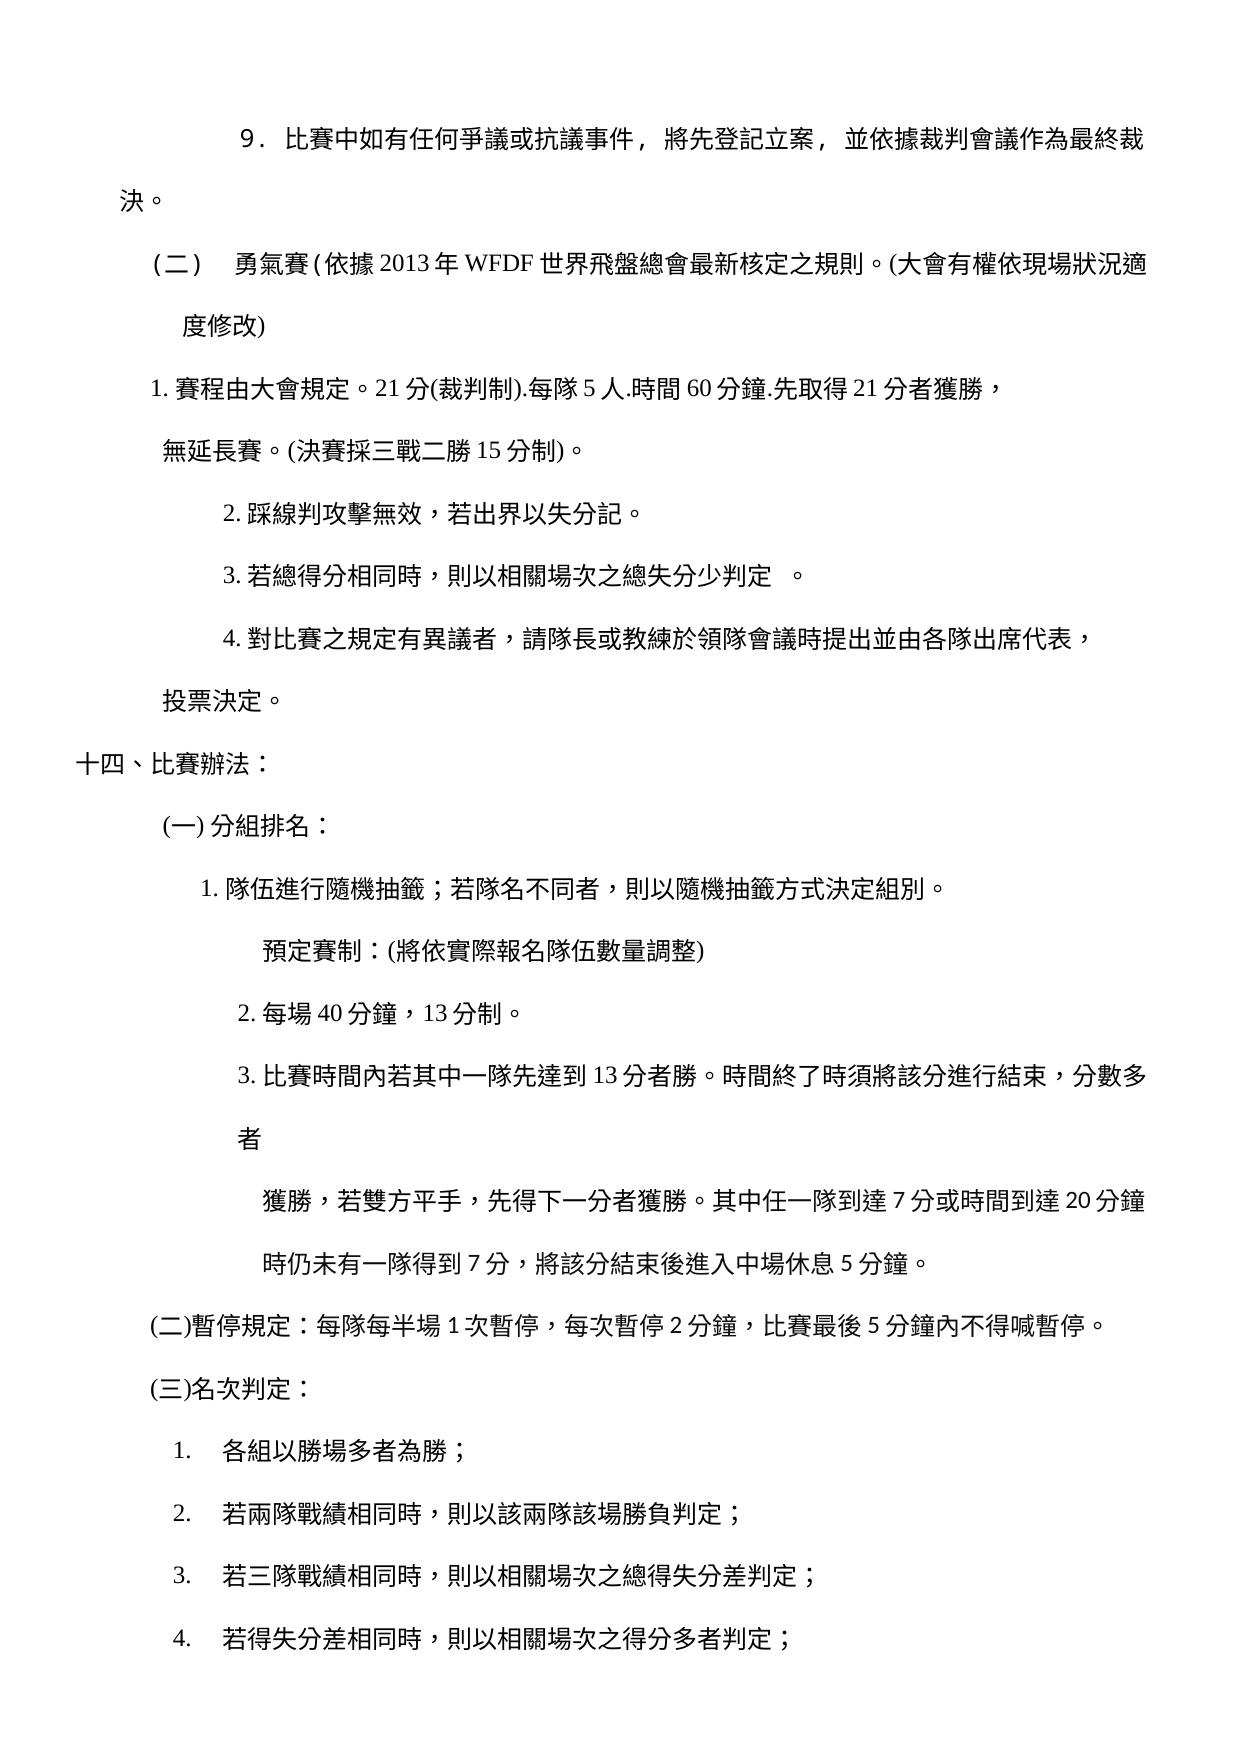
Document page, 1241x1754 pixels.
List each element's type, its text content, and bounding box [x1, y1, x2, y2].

text (二)暫停規定：每隊每半場1次暫停，每次暫停2分鐘，比賽最後5分鐘內不得喊暫停。 [75, 1283, 1165, 1346]
text 9. 比賽中如有任何爭議或抗議事件, 將先登記立案, 並依據裁判會議作為最終裁決。 (二) 勇氣賽(依據2013年WFDF世界飛盤總會最新核定之規則。(大會有權依現場狀況適 [119, 96, 1165, 283]
list 若三隊戰績相同時，則以相關場次之總得失分差判定； [173, 1533, 1165, 1596]
text (三)名次判定： [112, 1346, 1165, 1408]
list 若兩隊戰績相同時，則以該兩隊該場勝負判定； [173, 1471, 1165, 1533]
text 1. 賽程由大會規定。21分(裁判制).每隊5人.時間60分鐘.先取得21分者獲勝， [75, 346, 1165, 408]
text 預定賽制：(將依實際報名隊伍數量調整) [75, 908, 1165, 971]
text 獲勝，若雙方平手，先得下一分者獲勝。其中任一隊到達7分或時間到達20分鐘時仍未有一隊得到7分，將該分結束後進入中場休息5分鐘。 [262, 1158, 1165, 1283]
list 若得失分差相同時，則以相關場次之得分多者判定； [173, 1596, 1165, 1658]
text 度修改) [119, 283, 1165, 346]
text 4. 對比賽之規定有異議者，請隊長或教練於領隊會議時提出並由各隊出席代表， [223, 596, 1165, 658]
text 2. 每場40分鐘，13分制。 3. 比賽時間內若其中一隊先達到13分者勝。時間終了時須將該分進行結束，分數多 者 [237, 971, 1165, 1158]
text 2. 踩線判攻擊無效，若出界以失分記。 [223, 471, 1165, 533]
text 無延長賽。(決賽採三戰二勝15分制)。 [75, 408, 1165, 471]
text 投票決定。 [75, 658, 1165, 721]
text 3. 若總得分相同時，則以相關場次之總失分少判定 。 [223, 533, 1165, 596]
list 各組以勝場多者為勝； [173, 1408, 1165, 1471]
text 十四、比賽辦法： (一) 分組排名： 1. 隊伍進行隨機抽籤；若隊名不同者，則以隨機抽籤方式決定組別。 [75, 721, 1165, 908]
